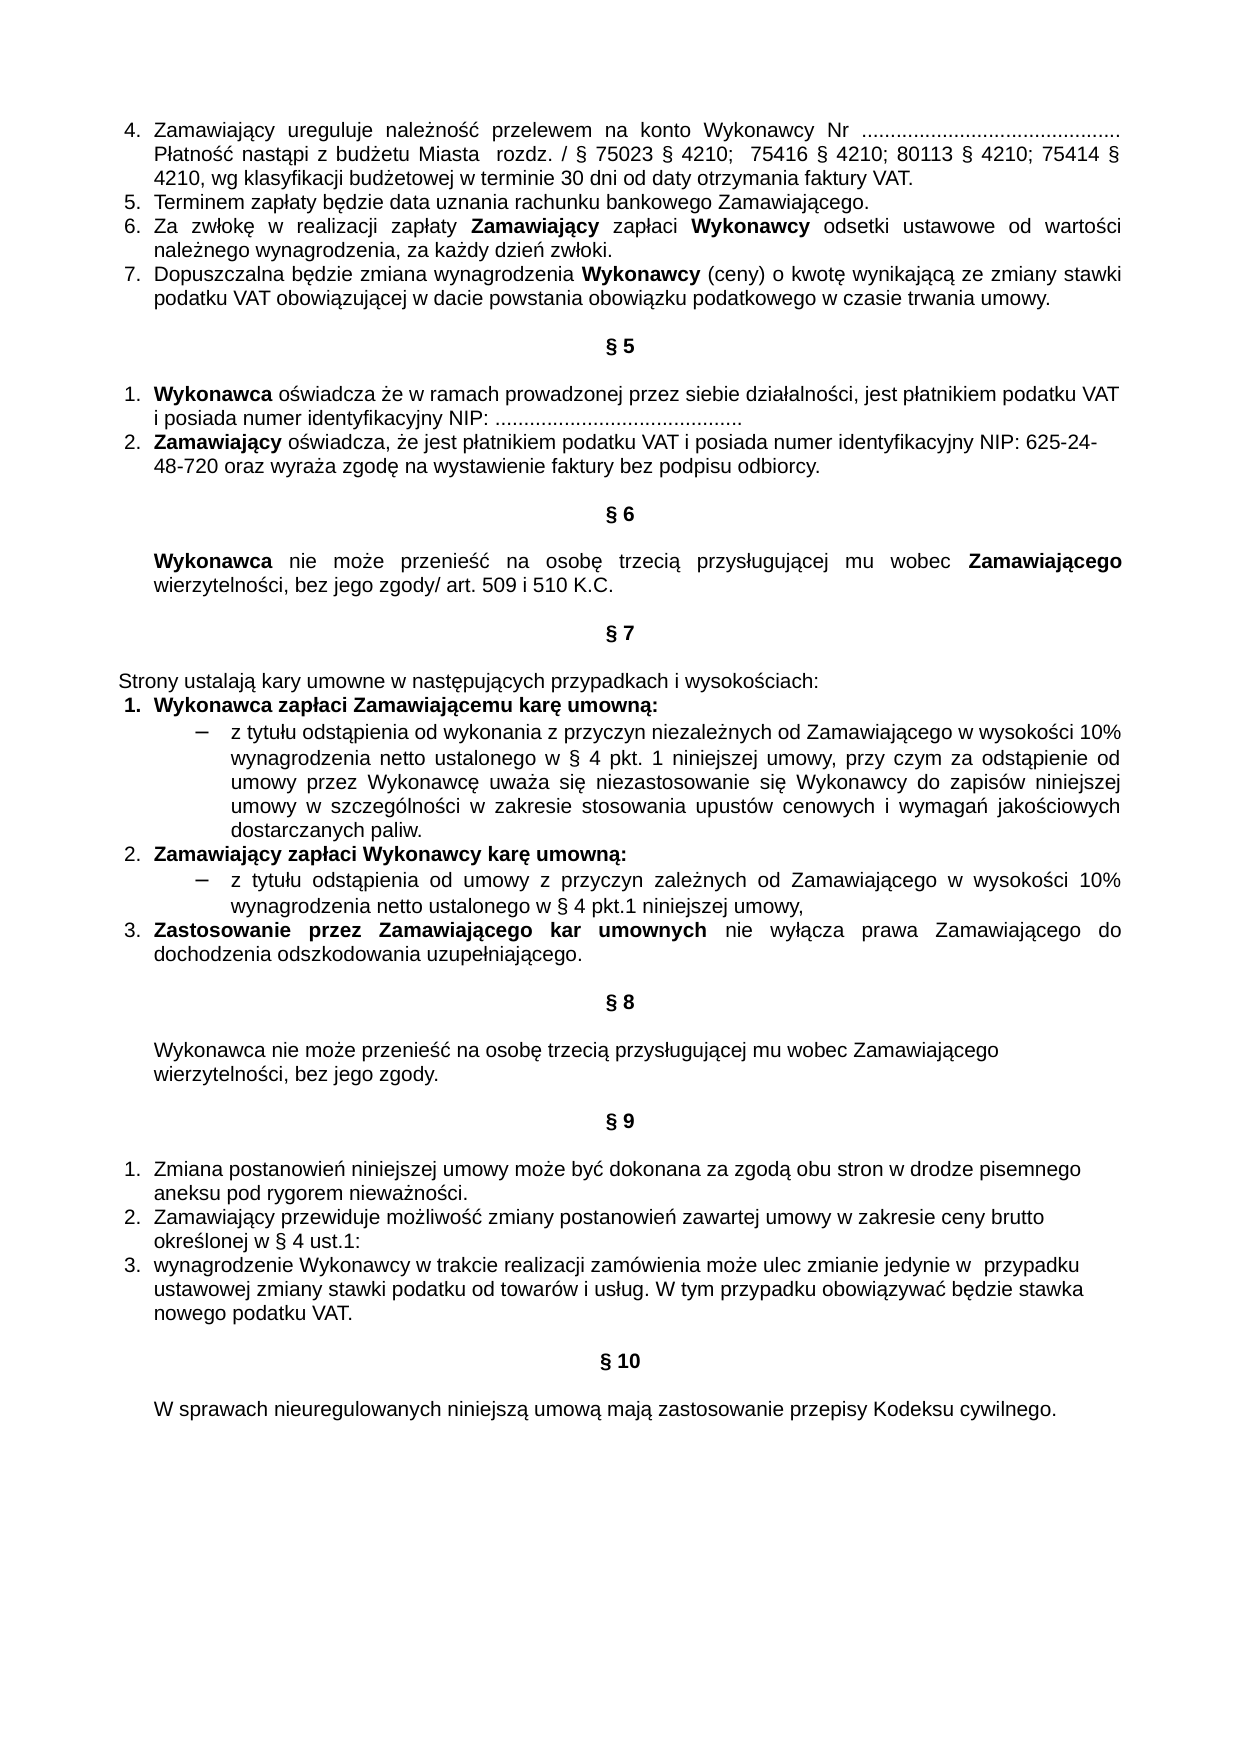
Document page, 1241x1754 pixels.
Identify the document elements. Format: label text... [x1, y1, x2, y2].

list wynagrodzenie Wykonawcy w trakcie realizacji zamówienia może ulec zmianie jedynie w przypadku ustawowej zmiany stawki podatku od towarów i usług. W tym przypadku obowiązywać będzie stawka nowego podatku VAT. [118, 1253, 1122, 1325]
list Zamawiający ureguluje należność przelewem na konto Wykonawcy Nr ............................................. Płatność nastąpi z budżetu Miasta rozdz. / § 75023 § 4210; 75416 § 4210; 80113 § 4210; 75414 § 4210, wg klasyfikacji budżetowej w terminie 30 dni od daty otrzymania faktury VAT. [118, 118, 1122, 190]
list Terminem zapłaty będzie data uznania rachunku bankowego Zamawiającego. [118, 190, 1122, 214]
list Zastosowanie przez Zamawiającego kar umownych nie wyłącza prawa Zamawiającego do dochodzenia odszkodowania uzupełniającego. [118, 918, 1122, 966]
list § 5 [118, 334, 1122, 358]
list § 10 [118, 1349, 1122, 1373]
list z tytułu odstąpienia od umowy z przyczyn zależnych od Zamawiającego w wysokości 10% wynagrodzenia netto ustalonego w § 4 pkt.1 niniejszej umowy, [193, 865, 1122, 918]
list Zamawiający zapłaci Wykonawcy karę umowną: [118, 841, 1122, 865]
list Strony ustalają kary umowne w następujących przypadkach i wysokościach: [118, 669, 1122, 693]
list Za zwłokę w realizacji zapłaty Zamawiający zapłaci Wykonawcy odsetki ustawowe od wartości należnego wynagrodzenia, za każdy dzień zwłoki. [118, 214, 1122, 262]
list z tytułu odstąpienia od wykonania z przyczyn niezależnych od Zamawiającego w wysokości 10% wynagrodzenia netto ustalonego w § 4 pkt. 1 niniejszej umowy, przy czym za odstąpienie od umowy przez Wykonawcę uważa się niezastosowanie się Wykonawcy do zapisów niniejszej umowy w szczególności w zakresie stosowania upustów cenowych i wymagań jakościowych dostarczanych paliw. [193, 717, 1122, 841]
list § 7 [118, 621, 1122, 645]
list § 8 [118, 989, 1122, 1013]
list Wykonawca zapłaci Zamawiającemu karę umowną: [118, 693, 1122, 717]
list Dopuszczalna będzie zmiana wynagrodzenia Wykonawcy (ceny) o kwotę wynikającą ze zmiany stawki podatku VAT obowiązującej w dacie powstania obowiązku podatkowego w czasie trwania umowy. [118, 262, 1122, 310]
list Wykonawca nie może przenieść na osobę trzecią przysługującej mu wobec Zamawiającego wierzytelności, bez jego zgody/ art. 509 i 510 K.C. [118, 549, 1122, 597]
list § 6 [118, 501, 1122, 525]
list Wykonawca oświadcza że w ramach prowadzonej przez siebie działalności, jest płatnikiem podatku VAT i posiada numer identyfikacyjny NIP: ........................................... [118, 382, 1122, 429]
list § 9 [118, 1109, 1122, 1133]
list Zamawiający przewiduje możliwość zmiany postanowień zawartej umowy w zakresie ceny brutto określonej w § 4 ust.1: [118, 1205, 1122, 1253]
list Wykonawca nie może przenieść na osobę trzecią przysługującej mu wobec Zamawiającego wierzytelności, bez jego zgody. [118, 1037, 1122, 1085]
list Zmiana postanowień niniejszej umowy może być dokonana za zgodą obu stron w drodze pisemnego aneksu pod rygorem nieważności. [118, 1157, 1122, 1205]
list Zamawiający oświadcza, że jest płatnikiem podatku VAT i posiada numer identyfikacyjny NIP: 625-24-48-720 oraz wyraża zgodę na wystawienie faktury bez podpisu odbiorcy. [118, 429, 1122, 477]
list W sprawach nieuregulowanych niniejszą umową mają zastosowanie przepisy Kodeksu cywilnego. [118, 1397, 1122, 1421]
